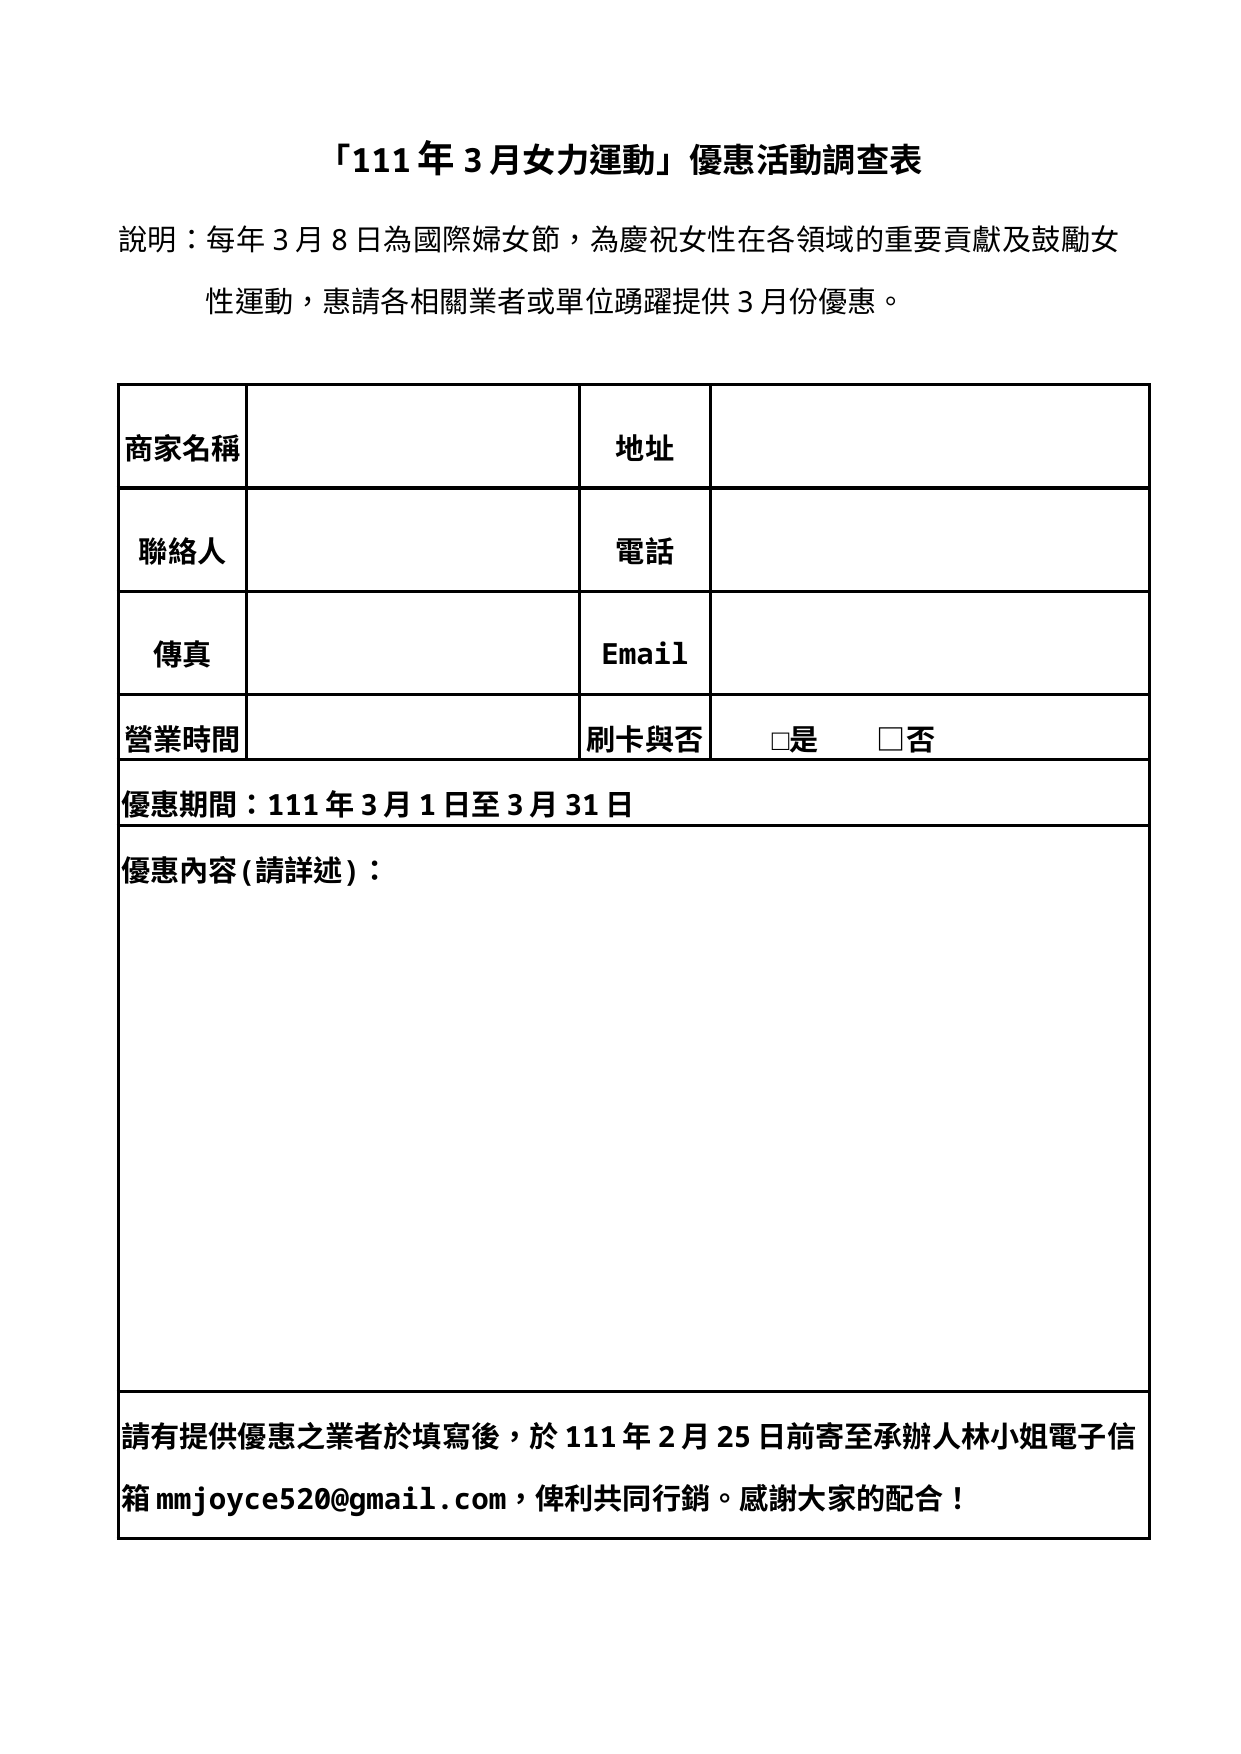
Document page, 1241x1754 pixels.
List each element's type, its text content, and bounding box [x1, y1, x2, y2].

table_header 地址 [581, 386, 709, 486]
table_cell [248, 490, 578, 589]
table_cell 優惠期間：111年3月1日至3月31日 [120, 761, 1148, 824]
text 說明：每年3月8日為國際婦女節，為慶祝女性在各領域的重要貢獻及鼓勵女性運動，惠請各相關業者或單位踴躍提供3月份優惠。 [118, 196, 1122, 321]
table_cell 電話 [581, 490, 709, 589]
table_cell 營業時間 [120, 696, 245, 758]
table_cell [712, 593, 1148, 693]
table_cell 請有提供優惠之業者於填寫後，於111年2月25日前寄至承辦人林小姐電子信箱mmjoyce520@gmail.com，俾利共同行銷。感謝大家的配合！ [120, 1393, 1148, 1537]
table_cell 優惠內容(請詳述)： [120, 827, 1148, 1390]
table_cell 聯絡人 [120, 490, 245, 589]
table_header 商家名稱 [120, 386, 245, 486]
table_cell Email [581, 593, 709, 693]
table_cell 刷卡與否 [581, 696, 709, 758]
table_cell [248, 593, 578, 693]
table_header [712, 386, 1148, 486]
table_cell □是 □否 [712, 696, 1148, 758]
table_cell 傳真 [120, 593, 245, 693]
table_cell [712, 490, 1148, 589]
text 「111年3月女力運動」優惠活動調查表 [118, 114, 1122, 177]
table_cell [248, 696, 578, 758]
table_header [248, 386, 578, 486]
